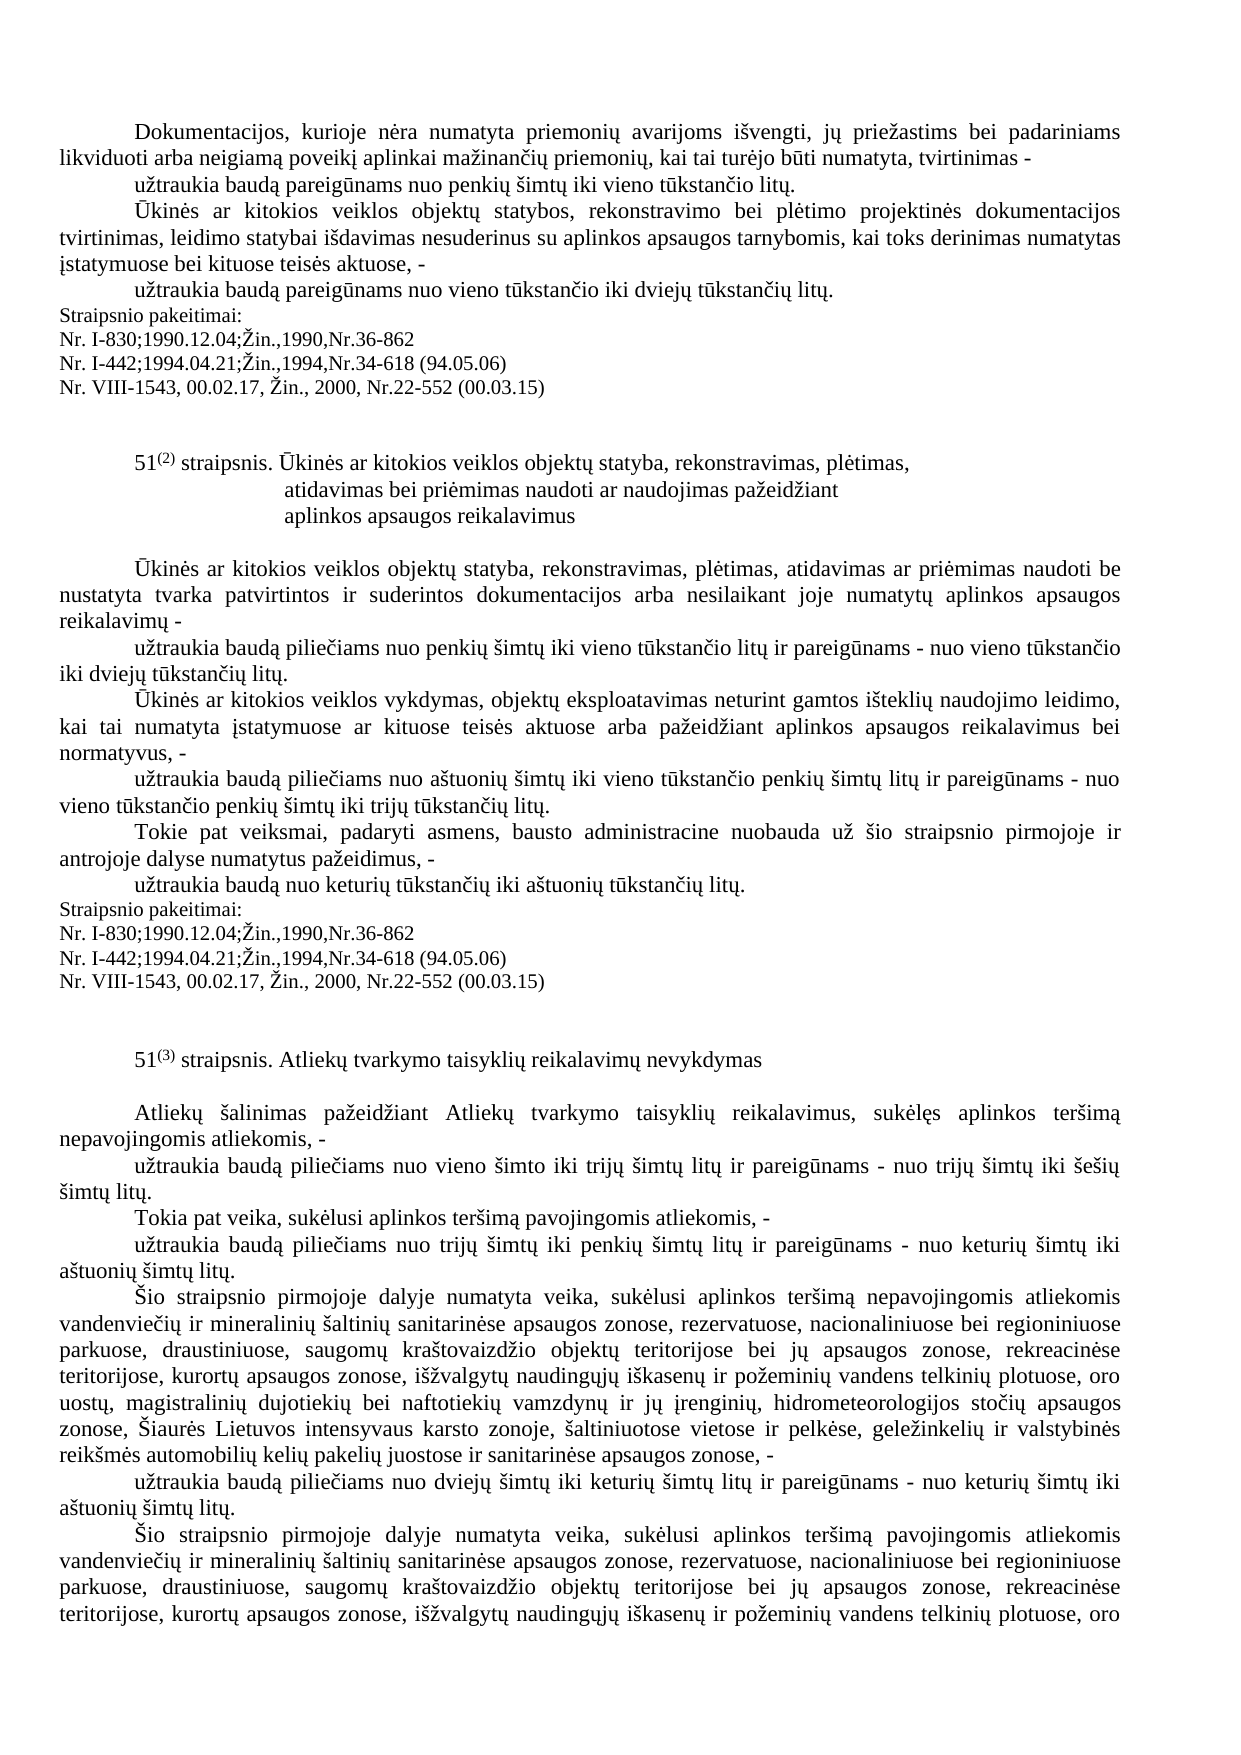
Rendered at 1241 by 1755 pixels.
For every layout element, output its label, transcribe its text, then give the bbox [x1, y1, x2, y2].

text Nr. I-442;1994.04.21;Žin.,1994,Nr.34-618 (94.05.06) [59, 351, 1122, 375]
text užtraukia baudą pareigūnams nuo vieno tūkstančio iki dviejų tūkstančių litų. [59, 276, 1122, 303]
text aplinkos apsaugos reikalavimus [284, 502, 1122, 528]
text Straipsnio pakeitimai: [59, 897, 1122, 921]
text Nr. I-830;1990.12.04;Žin.,1990,Nr.36-862 [59, 921, 1122, 945]
text Atliekų šalinimas pažeidžiant Atliekų tvarkymo taisyklių reikalavimus, sukėlęs aplinkos teršimą nepavojingomis atliekomis, - [59, 1099, 1122, 1152]
text Nr. I-830;1990.12.04;Žin.,1990,Nr.36-862 [59, 327, 1122, 351]
text 51(2) straipsnis. Ūkinės ar kitokios veiklos objektų statyba, rekonstravimas, plėtimas, [134, 449, 1122, 476]
text Ūkinės ar kitokios veiklos objektų statyba, rekonstravimas, plėtimas, atidavimas ar priėmimas naudoti be nustatyta tvarka patvirtintos ir suderintos dokumentacijos arba nesilaikant joje numatytų aplinkos apsaugos reikalavimų - [59, 555, 1122, 634]
text Tokie pat veiksmai, padaryti asmens, bausto administracine nuobauda už šio straipsnio pirmojoje ir antrojoje dalyse numatytus pažeidimus, - [59, 818, 1122, 871]
text atidavimas bei priėmimas naudoti ar naudojimas pažeidžiant [284, 476, 1122, 502]
text Ūkinės ar kitokios veiklos vykdymas, objektų eksploatavimas neturint gamtos išteklių naudojimo leidimo, kai tai numatyta įstatymuose ar kituose teisės aktuose arba pažeidžiant aplinkos apsaugos reikalavimus bei normatyvus, - [59, 686, 1122, 766]
text Ūkinės ar kitokios veiklos objektų statybos, rekonstravimo bei plėtimo projektinės dokumentacijos tvirtinimas, leidimo statybai išdavimas nesuderinus su aplinkos apsaugos tarnybomis, kai toks derinimas numatytas įstatymuose bei kituose teisės aktuose, - [59, 197, 1122, 276]
text Nr. VIII-1543, 00.02.17, Žin., 2000, Nr.22-552 (00.03.15) [59, 969, 1122, 993]
text užtraukia baudą nuo keturių tūkstančių iki aštuonių tūkstančių litų. [59, 871, 1122, 897]
text Dokumentacijos, kurioje nėra numatyta priemonių avarijoms išvengti, jų priežastims bei padariniams likviduoti arba neigiamą poveikį aplinkai mažinančių priemonių, kai tai turėjo būti numatyta, tvirtinimas - [59, 118, 1122, 171]
text 51(3) straipsnis. Atliekų tvarkymo taisyklių reikalavimų nevykdymas [59, 1046, 1122, 1073]
text Straipsnio pakeitimai: [59, 303, 1122, 327]
text užtraukia baudą pareigūnams nuo penkių šimtų iki vieno tūkstančio litų. [59, 171, 1122, 197]
text Šio straipsnio pirmojoje dalyje numatyta veika, sukėlusi aplinkos teršimą nepavojingomis atliekomis vandenviečių ir mineralinių šaltinių sanitarinėse apsaugos zonose, rezervatuose, nacionaliniuose bei regioniniuose parkuose, draustiniuose, saugomų kraštovaizdžio objektų teritorijose bei jų apsaugos zonose, rekreacinėse teritorijose, kurortų apsaugos zonose, išžvalgytų naudingųjų iškasenų ir požeminių vandens telkinių plotuose, oro uostų, magistralinių dujotiekių bei naftotiekių vamzdynų ir jų įrenginių, hidrometeorologijos stočių apsaugos zonose, Šiaurės Lietuvos intensyvaus karsto zonoje, šaltiniuotose vietose ir pelkėse, geležinkelių ir valstybinės reikšmės automobilių kelių pakelių juostose ir sanitarinėse apsaugos zonose, - [59, 1283, 1122, 1468]
text Nr. I-442;1994.04.21;Žin.,1994,Nr.34-618 (94.05.06) [59, 945, 1122, 969]
text užtraukia baudą piliečiams nuo aštuonių šimtų iki vieno tūkstančio penkių šimtų litų ir pareigūnams - nuo vieno tūkstančio penkių šimtų iki trijų tūkstančių litų. [59, 766, 1122, 818]
text Tokia pat veika, sukėlusi aplinkos teršimą pavojingomis atliekomis, - [59, 1204, 1122, 1231]
text Šio straipsnio pirmojoje dalyje numatyta veika, sukėlusi aplinkos teršimą pavojingomis atliekomis vandenviečių ir mineralinių šaltinių sanitarinėse apsaugos zonose, rezervatuose, nacionaliniuose bei regioniniuose parkuose, draustiniuose, saugomų kraštovaizdžio objektų teritorijose bei jų apsaugos zonose, rekreacinėse teritorijose, kurortų apsaugos zonose, išžvalgytų naudingųjų iškasenų ir požeminių vandens telkinių plotuose, oro [59, 1521, 1122, 1626]
text užtraukia baudą piliečiams nuo dviejų šimtų iki keturių šimtų litų ir pareigūnams - nuo keturių šimtų iki aštuonių šimtų litų. [59, 1468, 1122, 1521]
text užtraukia baudą piliečiams nuo trijų šimtų iki penkių šimtų litų ir pareigūnams - nuo keturių šimtų iki aštuonių šimtų litų. [59, 1231, 1122, 1283]
text užtraukia baudą piliečiams nuo penkių šimtų iki vieno tūkstančio litų ir pareigūnams - nuo vieno tūkstančio iki dviejų tūkstančių litų. [59, 634, 1122, 686]
text užtraukia baudą piliečiams nuo vieno šimto iki trijų šimtų litų ir pareigūnams - nuo trijų šimtų iki šešių šimtų litų. [59, 1152, 1122, 1204]
text Nr. VIII-1543, 00.02.17, Žin., 2000, Nr.22-552 (00.03.15) [59, 375, 1122, 399]
